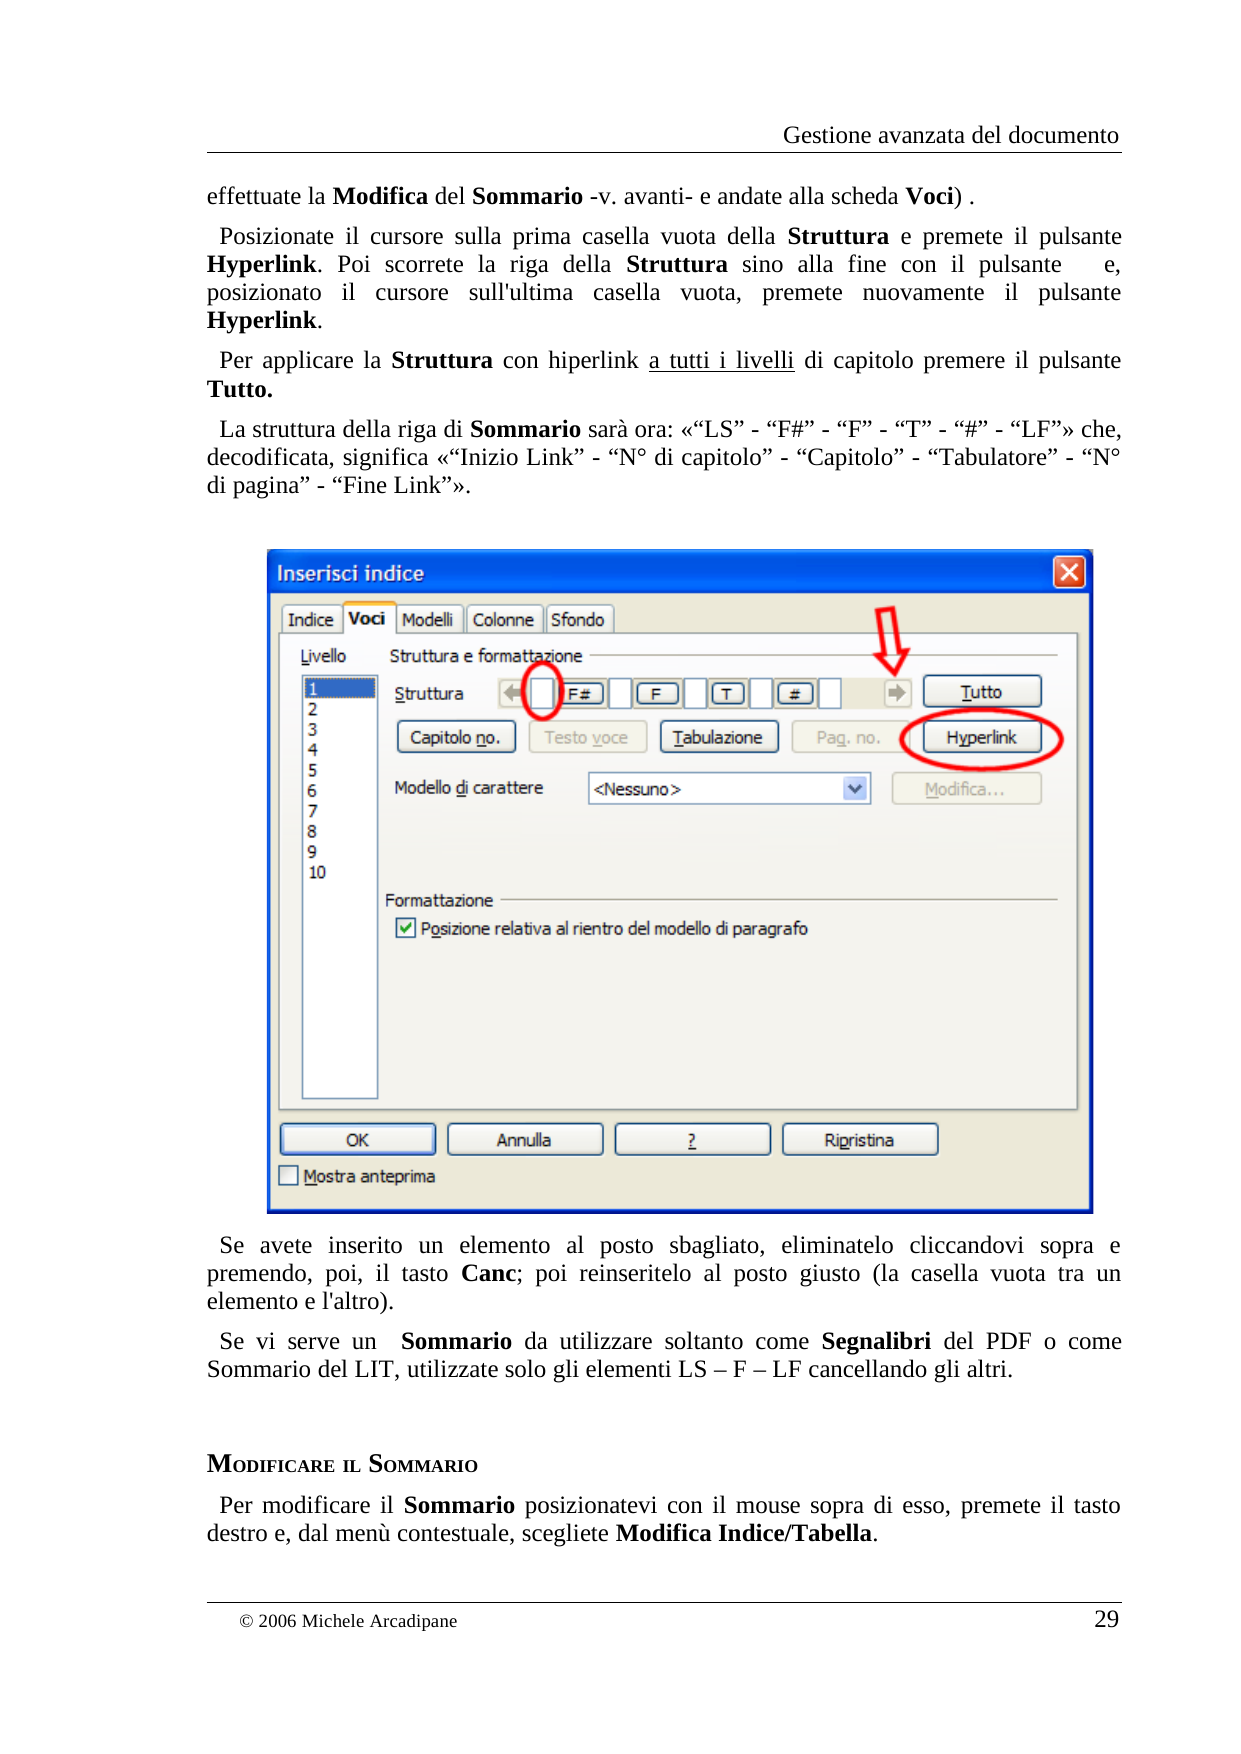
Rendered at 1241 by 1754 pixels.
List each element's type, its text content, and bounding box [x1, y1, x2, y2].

text Per applicare la Struttura con hiperlink a tutti i livelli di capitolo premere il pulsante Tutto. [207, 346, 1122, 402]
subtitle Modificare il Sommario [207, 1449, 1122, 1479]
text effettuate la Modifica del Sommario -v. avanti- e andate alla scheda Voci) . [207, 182, 1122, 209]
text Se avete inserito un elemento al posto sbagliato, eliminatelo cliccandovi sopra e premendo, poi, il tasto Canc; poi reinseritelo al posto giusto (la casella vuota tra un elemento e l'altro). [207, 511, 1122, 1315]
text La struttura della riga di Sommario sarà ora: «“LS” - “F#” - “F” - “T” - “#” - “LF”» che, decodificata, significa «“Inizio Link” - “N° di capitolo” - “Capitolo” - “Tabulatore” - “N° di pagina” - “Fine Link”». [207, 415, 1122, 499]
text Posizionate il cursore sulla prima casella vuota della Struttura e premete il pulsante Hyperlink. Poi scorrete la riga della Struttura sino alla fine con il pulsante e, posizionato il cursore sull'ultima casella vuota, premete nuovamente il pulsante Hyperlink. [207, 222, 1122, 334]
text Per modificare il Sommario posizionatevi con il mouse sopra di esso, premete il tasto destro e, dal menù contestuale, scegliete Modifica Indice/Tabella. [207, 1491, 1122, 1547]
text Se vi serve un Sommario da utilizzare soltanto come Segnalibri del PDF o come Sommario del LIT, utilizzate solo gli elementi LS – F – LF cancellando gli altri. [207, 1327, 1122, 1383]
picture [266, 549, 1094, 1214]
